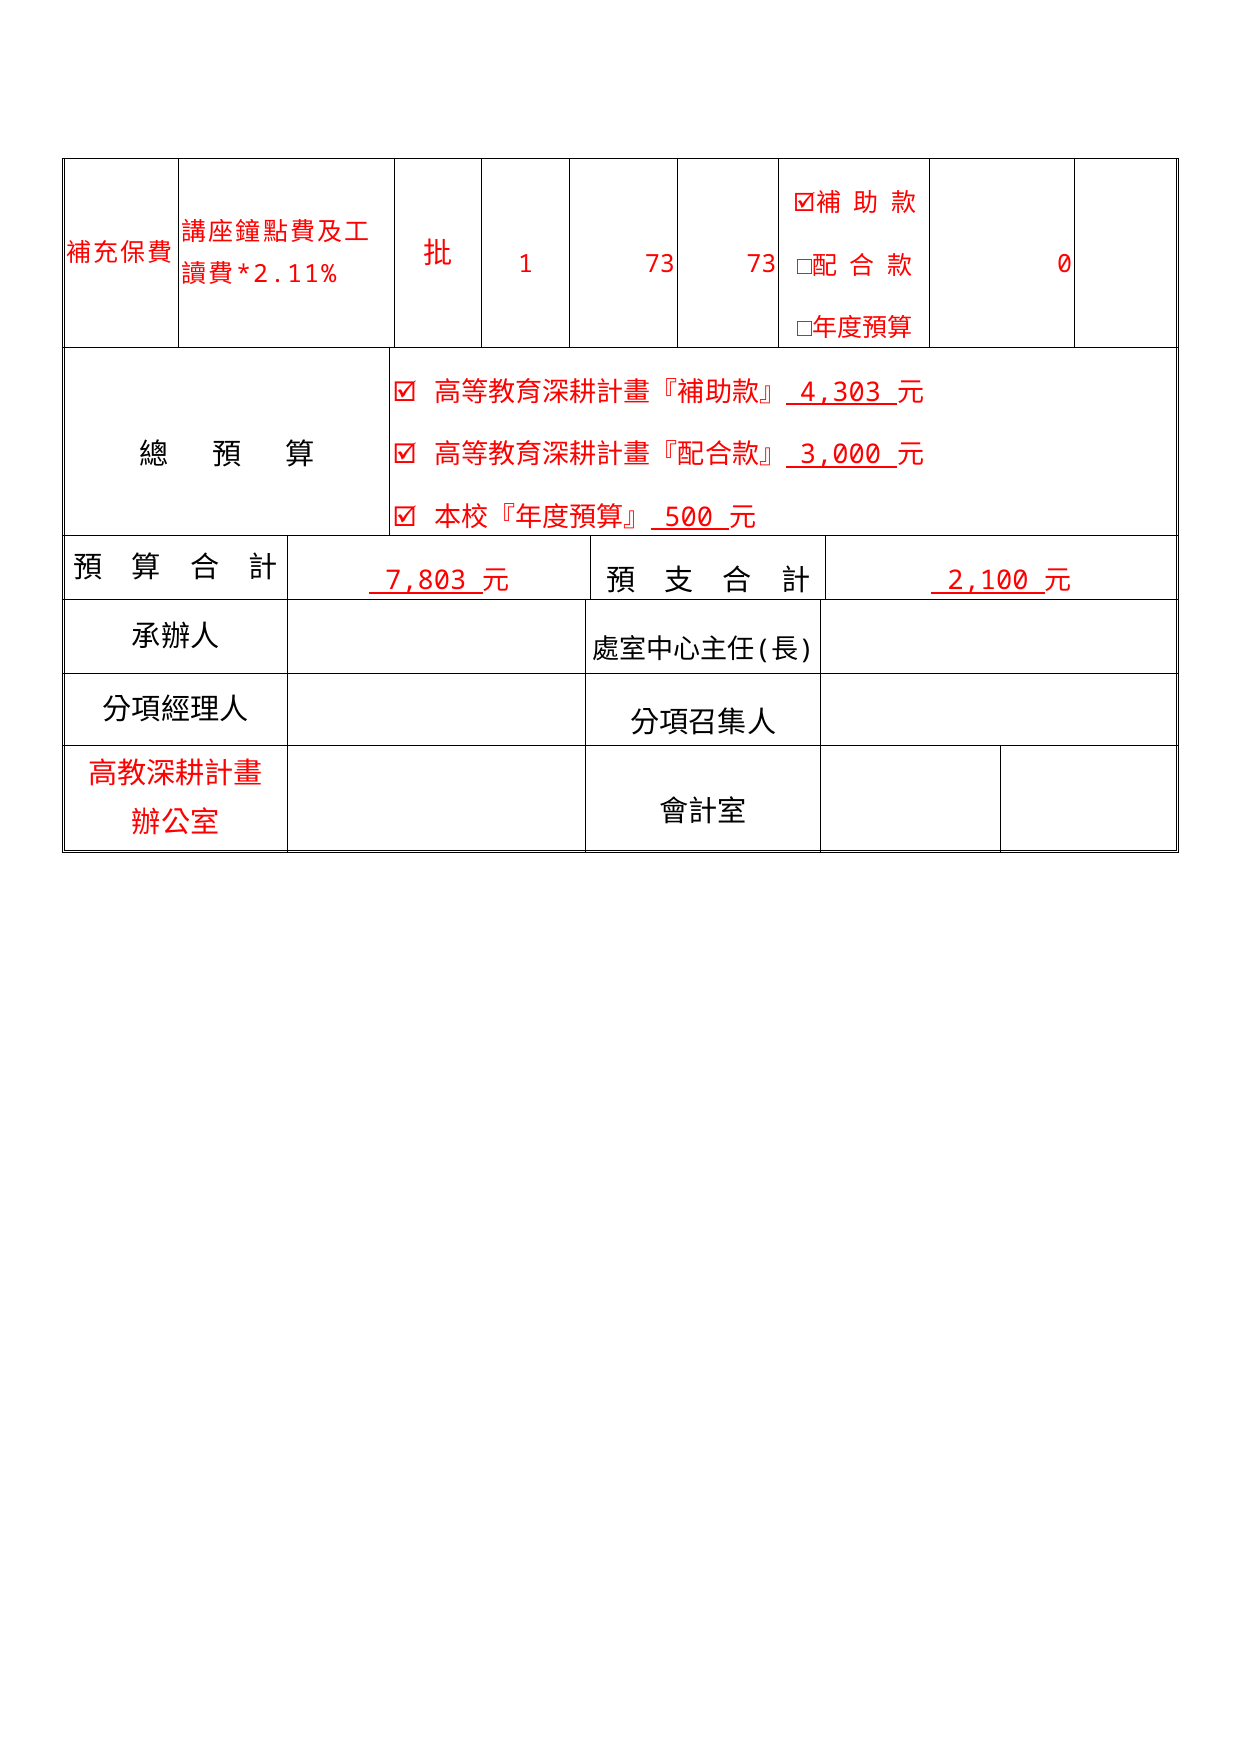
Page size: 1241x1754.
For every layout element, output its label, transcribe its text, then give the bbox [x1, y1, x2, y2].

table_cell  高等教育深耕計畫『補助款』 4,303 元  高等教育深耕計畫『配合款』 3,000 元  本校『年度預算』 500 元 [390, 348, 1176, 535]
table_cell 補充保費 [65, 159, 178, 347]
table_cell 73 [570, 159, 677, 347]
table_cell 講座鐘點費及工讀費*2.11% [179, 159, 394, 347]
table_cell 73 [678, 159, 778, 347]
table_cell 批 [395, 159, 481, 347]
table_cell [821, 746, 1000, 850]
table_cell 預 算 合 計 [65, 536, 287, 599]
table_cell 分項經理人 [65, 674, 287, 745]
table_cell [1075, 159, 1176, 347]
table_cell 承辦人 [65, 600, 287, 673]
table_cell 2,100 元 [826, 536, 1176, 599]
table_cell [288, 674, 585, 745]
table_cell [821, 674, 1176, 745]
table_cell 總 預 算 [65, 348, 389, 535]
table_cell [288, 746, 585, 850]
table_cell 0 [930, 159, 1074, 347]
table_cell 會計室 [586, 746, 820, 850]
table_cell 1 [482, 159, 569, 347]
table_cell 高教深耕計畫 辦公室 [65, 746, 287, 850]
table_cell [821, 600, 1176, 673]
table_cell 補 助 款 □配 合 款 □年度預算 [779, 159, 929, 347]
table_cell 處室中心主任(長) [586, 600, 820, 673]
table_cell [1001, 746, 1176, 850]
table_cell 分項召集人 [586, 674, 820, 745]
table_cell 7,803 元 [288, 536, 590, 599]
table_cell 預 支 合 計 [591, 536, 825, 599]
table_cell [288, 600, 585, 673]
